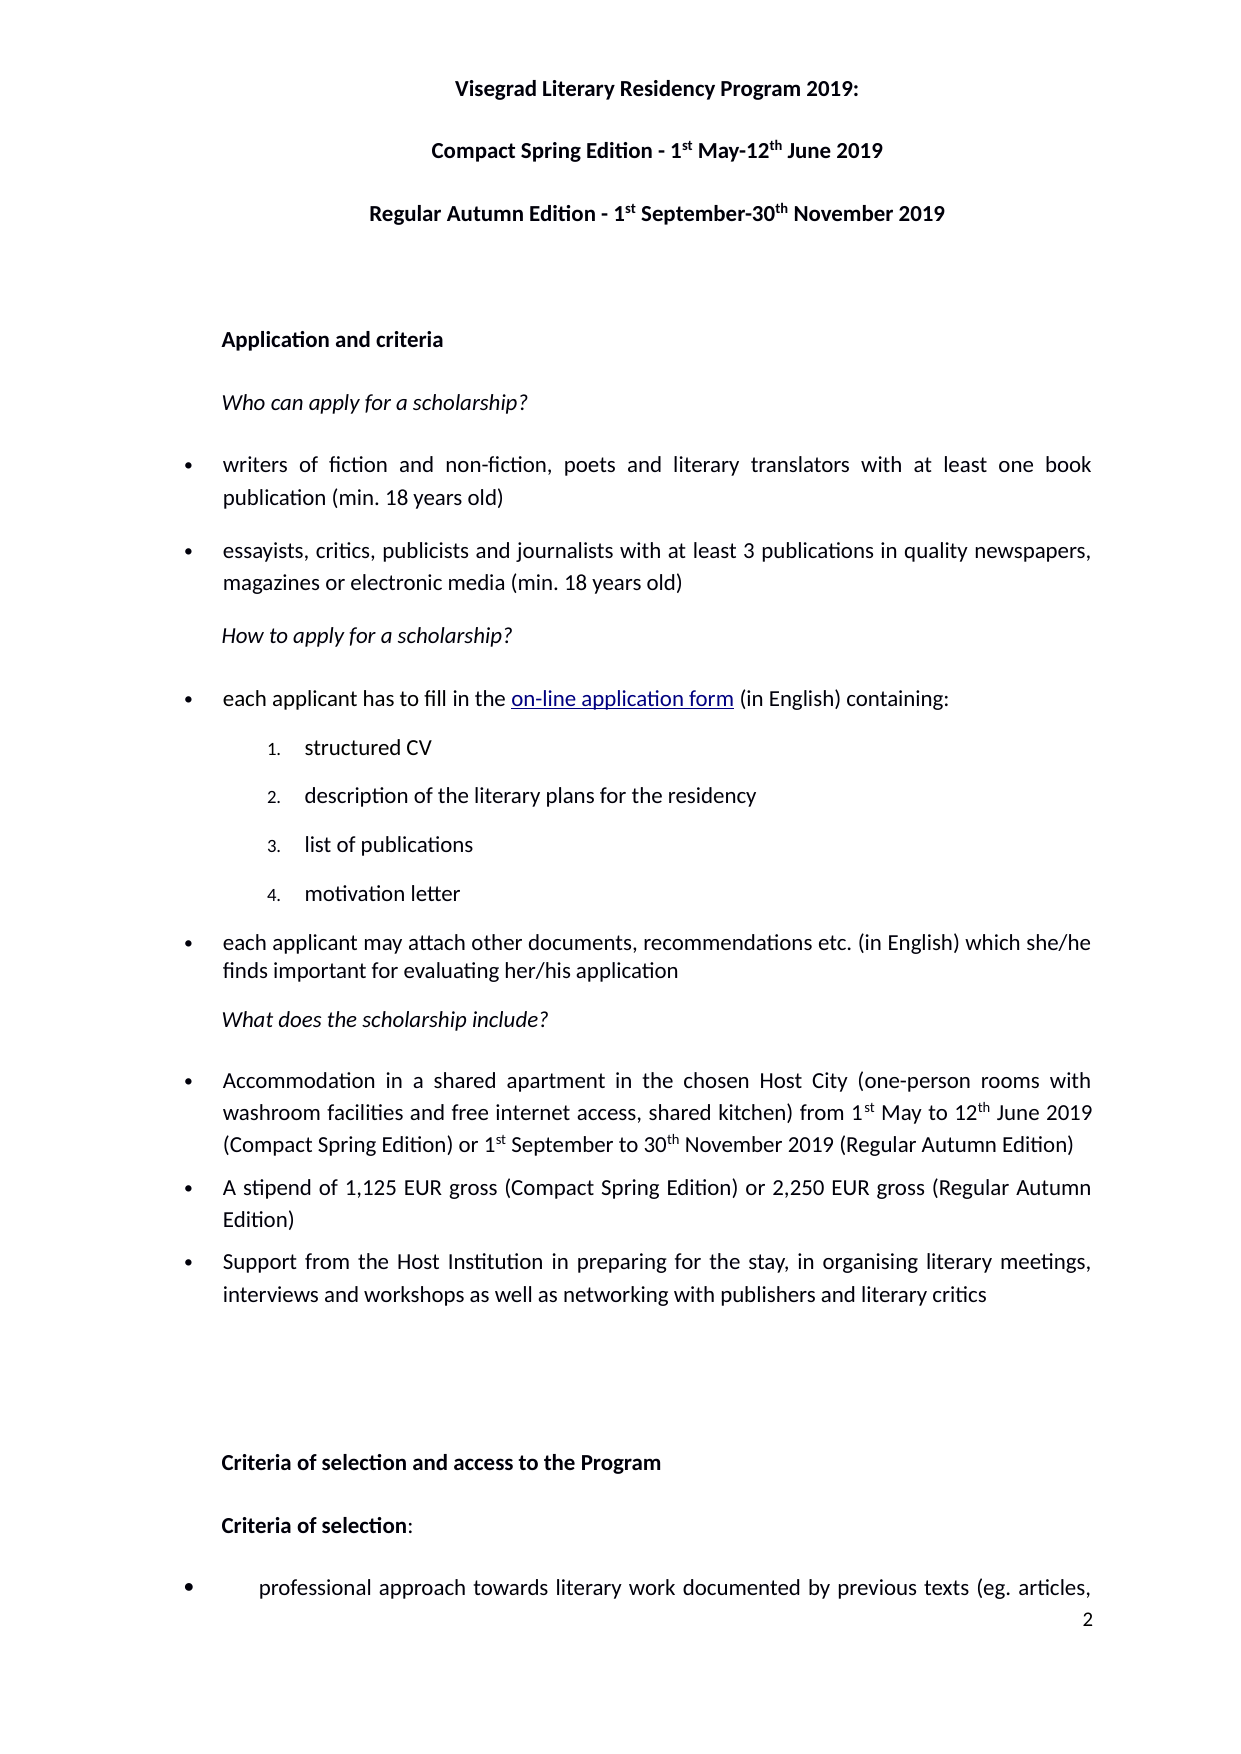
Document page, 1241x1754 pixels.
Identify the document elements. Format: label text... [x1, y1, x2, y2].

list A stipend of 1,125 EUR gross (Compact Spring Edition) or 2,250 EUR gross (Regular Autumn Edition) [185, 1173, 1093, 1233]
text Visegrad Literary Residency Program 2019: [148, 74, 1093, 102]
list each applicant has to fill in the on-line application form (in English) containing: [185, 684, 1093, 712]
list essayists, critics, publicists and journalists with at least 3 publications in quality newspapers, magazines or electronic media (min. 18 years old) [185, 536, 1093, 596]
list list of publications [267, 830, 1093, 858]
text Criteria of selection: [148, 1511, 1093, 1539]
list motivation letter [267, 879, 1093, 907]
text How to apply for a scholarship? [148, 621, 1093, 649]
list structured CV [267, 733, 1093, 761]
list Support from the Host Institution in preparing for the stay, in organising literary meetings, interviews and workshops as well as networking with publishers and literary critics [185, 1247, 1093, 1308]
list professional approach towards literary work documented by previous texts (eg. articles, [185, 1573, 1093, 1602]
text Application and criteria [148, 325, 1093, 353]
text Criteria of selection and access to the Program [148, 1448, 1093, 1476]
text Who can apply for a scholarship? [148, 388, 1093, 416]
list Accommodation in a shared apartment in the chosen Host City (one-person rooms with washroom facilities and free internet access, shared kitchen) from 1st May to 12th June 2019 (Compact Spring Edition) or 1st September to 30th November 2019 (Regular Autumn Edition) [185, 1066, 1093, 1158]
list writers of fiction and non-fiction, poets and literary translators with at least one book publication (min. 18 years old) [185, 451, 1093, 511]
list description of the literary plans for the residency [267, 782, 1093, 809]
text What does the scholarship include? [148, 1005, 1093, 1033]
text Compact Spring Edition - 1st May-12th June 2019 [148, 137, 1093, 164]
list each applicant may attach other documents, recommendations etc. (in English) which she/he finds important for evaluating her/his application [185, 928, 1093, 984]
text Regular Autumn Edition - 1st September-30th November 2019 [148, 199, 1093, 227]
